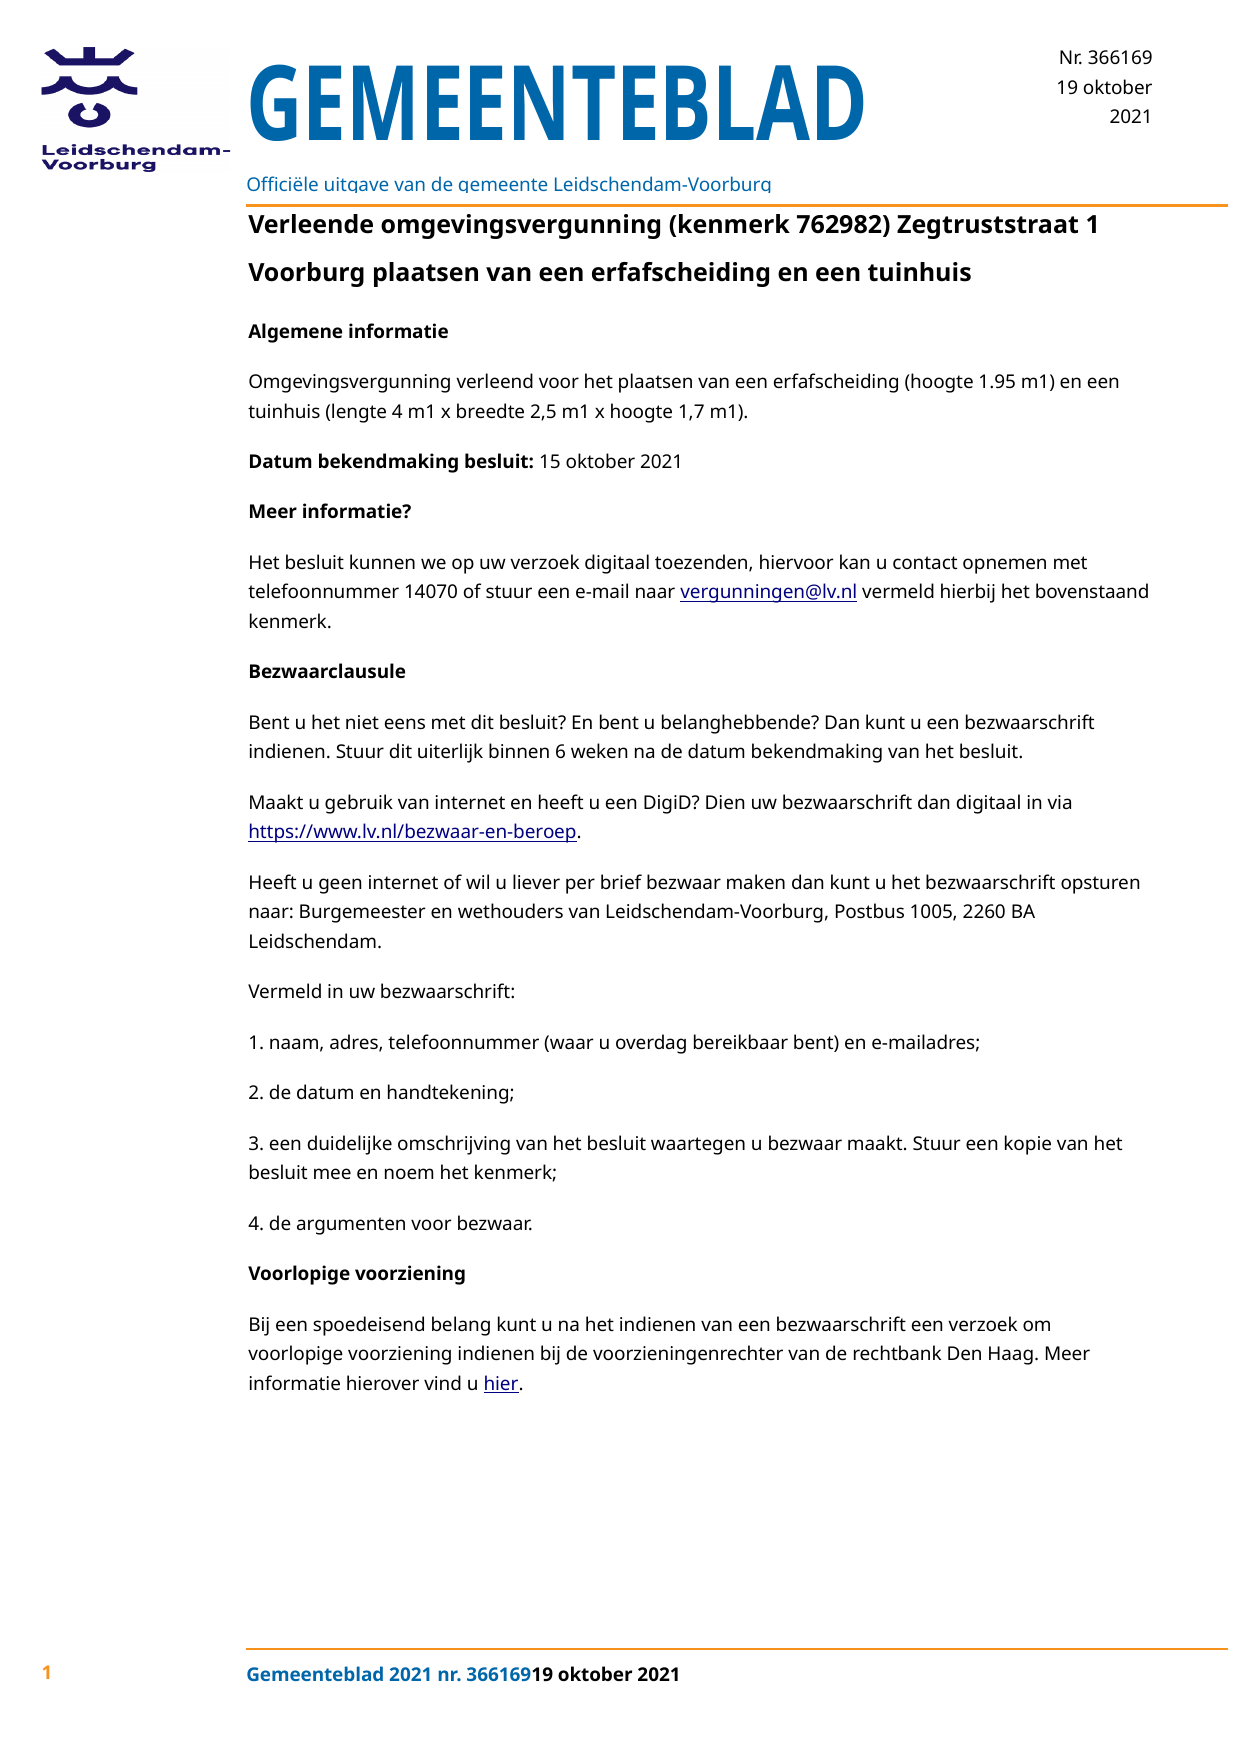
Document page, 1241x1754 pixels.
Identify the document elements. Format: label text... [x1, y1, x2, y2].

text Bij een spoedeisend belang kunt u na het indienen van een bezwaarschrift een verzoek om voorlopige voorziening indienen bij de voorzieningenrechter van de rechtbank Den Haag. Meer informatie hierover vind u hier. [248, 1311, 1152, 1396]
text Voorlopige voorziening [248, 1260, 1152, 1286]
text Omgevingsvergunning verleend voor het plaatsen van een erfafscheiding (hoogte 1.95 m1) en een tuinhuis (lengte 4 m1 x breedte 2,5 m1 x hoogte 1,7 m1). [248, 368, 1152, 424]
text Heeft u geen internet of wil u liever per brief bezwaar maken dan kunt u het bezwaarschrift opsturen naar: Burgemeester en wethouders van Leidschendam-Voorburg, Postbus 1005, 2260 BA Leidschendam. [248, 869, 1152, 954]
text Meer informatie? [248, 499, 1152, 524]
text Het besluit kunnen we op uw verzoek digitaal toezenden, hiervoor kan u contact opnemen met telefoonnummer 14070 of stuur een e-mail naar vergunningen@lv.nl vermeld hierbij het bovenstaand kenmerk. [248, 549, 1152, 634]
text 4. de argumenten voor bezwaar. [248, 1210, 1152, 1236]
picture [41, 47, 231, 172]
text 1. naam, adres, telefoonnummer (waar u overdag bereikbaar bent) en e-mailadres; [248, 1029, 1152, 1055]
text 2. de datum en handtekening; [248, 1079, 1152, 1105]
text Bezwaarclausule [248, 659, 1152, 684]
text Maakt u gebruik van internet en heeft u een DigiD? Dien uw bezwaarschrift dan digitaal in via https://www.lv.nl/bezwaar-en-beroep. [248, 789, 1152, 844]
text Bent u het niet eens met dit besluit? En bent u belanghebbende? Dan kunt u een bezwaarschrift indienen. Stuur dit uiterlijk binnen 6 weken na de datum bekendmaking van het besluit. [248, 709, 1152, 764]
text 3. een duidelijke omschrijving van het besluit waartegen u bezwaar maakt. Stuur een kopie van het besluit mee en noem het kenmerk; [248, 1130, 1152, 1185]
text Algemene informatie [248, 318, 1152, 344]
text Datum bekendmaking besluit: 15 oktober 2021 [248, 448, 1152, 474]
text Verleende omgevingsvergunning (kenmerk 762982) Zegtruststraat 1 Voorburg plaatsen van een erfafscheiding en een tuinhuis [248, 207, 1152, 288]
text Vermeld in uw bezwaarschrift: [248, 979, 1152, 1004]
